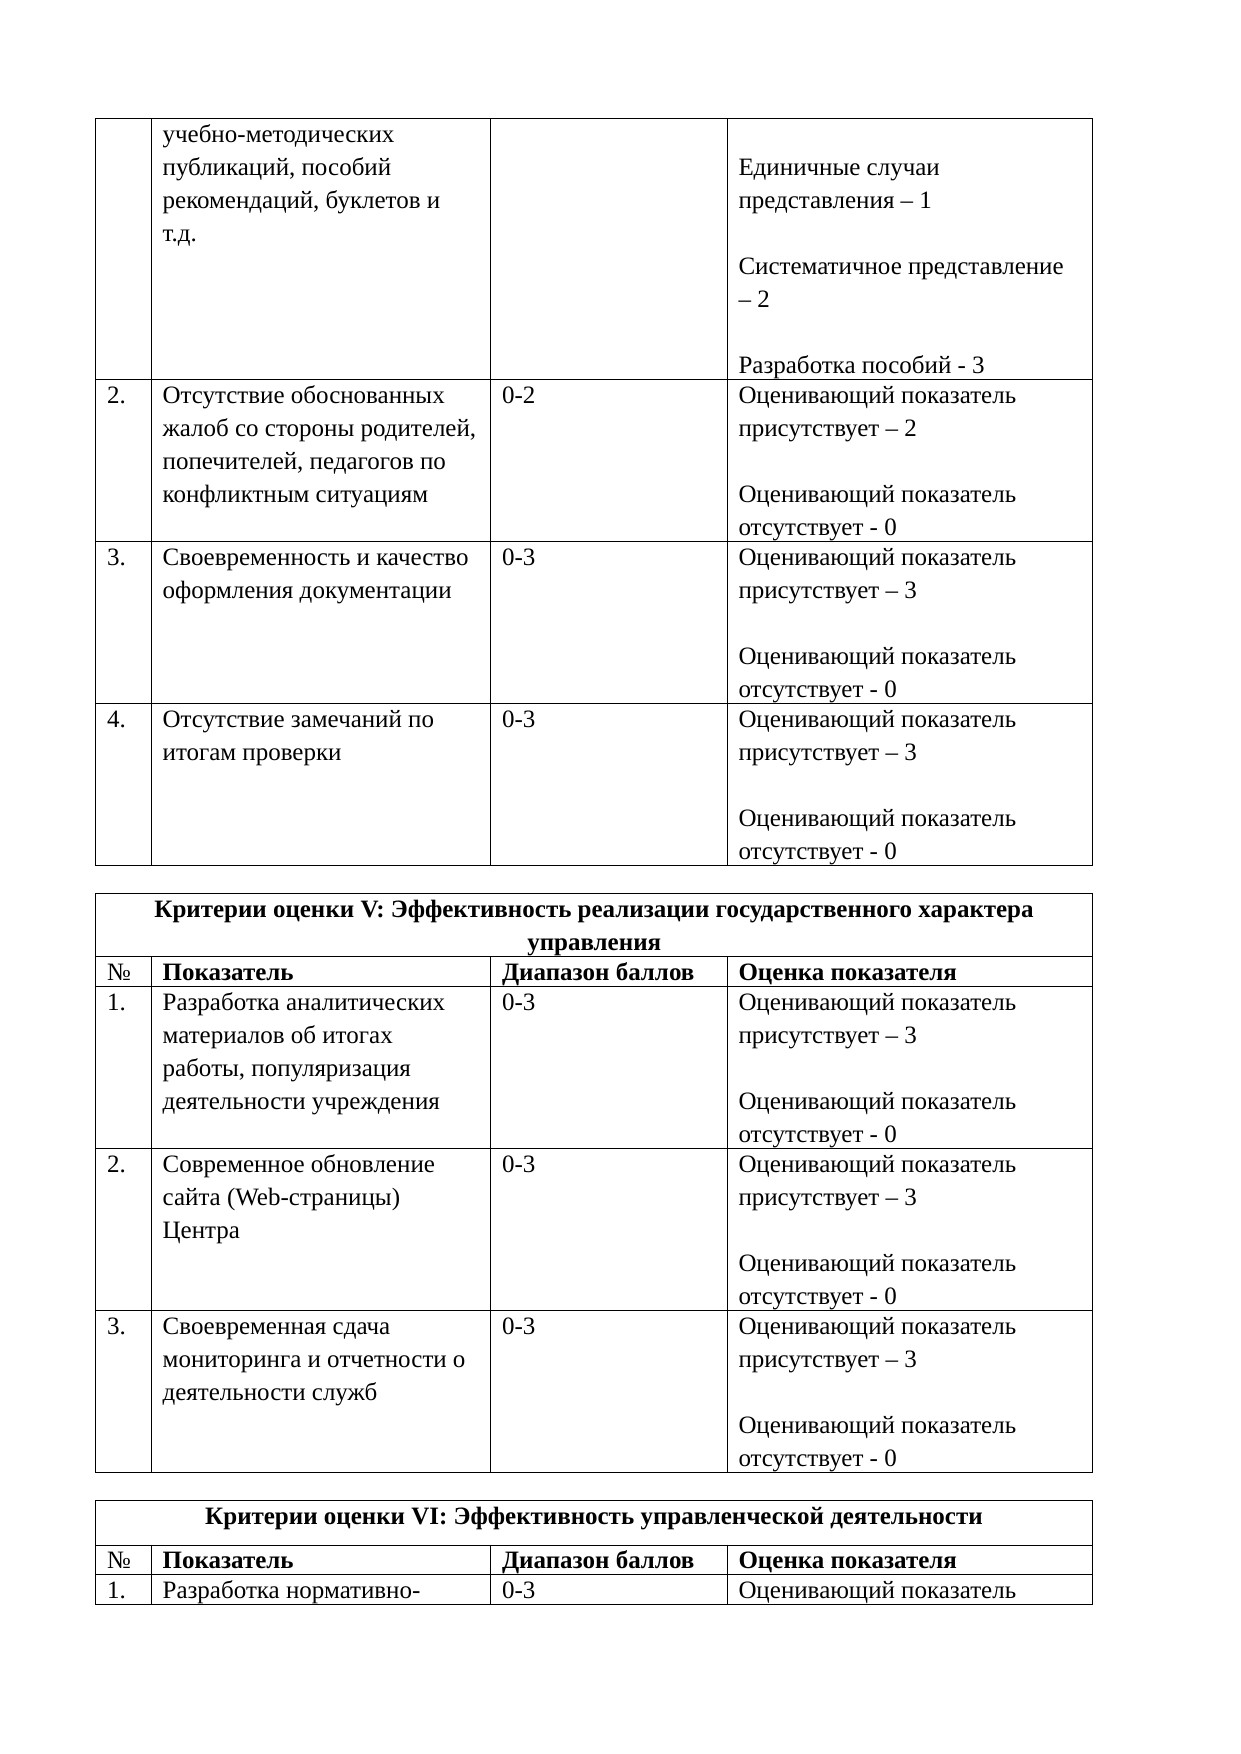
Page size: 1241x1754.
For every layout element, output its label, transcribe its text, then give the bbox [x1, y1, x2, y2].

table_cell 0-2 [491, 380, 727, 541]
table_header Критерии оценки VI: Эффективность управленческой деятельности [96, 1501, 1092, 1544]
table_cell Оценивающий показатель [728, 1575, 1092, 1604]
table_cell Отсутствие замечаний по итогам проверки [152, 704, 490, 865]
table_cell [96, 119, 151, 379]
table_cell 2. [96, 1149, 151, 1310]
table_cell Оценивающий показатель присутствует – 3 Оценивающий показатель отсутствует - 0 [728, 542, 1092, 703]
table_cell 0-3 [491, 987, 727, 1148]
table_cell Оценивающий показатель присутствует – 3 Оценивающий показатель отсутствует - 0 [728, 1311, 1092, 1472]
table_header Критерии оценки V: Эффективность реализации государственного характера управления [96, 894, 1092, 956]
table_cell Оценивающий показатель присутствует – 2 Оценивающий показатель отсутствует - 0 [728, 380, 1092, 541]
table_cell 2. [96, 380, 151, 541]
table_cell 0-3 [491, 1575, 727, 1604]
table_cell 3. [96, 542, 151, 703]
table_cell 0-3 [491, 1149, 727, 1310]
table_cell 1. [96, 1575, 151, 1604]
table_cell Отсутствие обоснованных жалоб со стороны родителей, попечителей, педагогов по конфликтным ситуациям [152, 380, 490, 541]
table_cell Оценивающий показатель присутствует – 3 Оценивающий показатель отсутствует - 0 [728, 987, 1092, 1148]
table_cell [491, 119, 727, 379]
table_cell 0-3 [491, 704, 727, 865]
table_cell Диапазон баллов [491, 1546, 727, 1574]
table_cell 4. [96, 704, 151, 865]
table_cell 0-3 [491, 1311, 727, 1472]
table_cell Показатель [152, 1546, 490, 1574]
table_cell Оценка показателя [728, 957, 1092, 986]
table_cell Оценивающий показатель присутствует – 3 Оценивающий показатель отсутствует - 0 [728, 1149, 1092, 1310]
table_cell Современное обновление сайта (Web-страницы) Центра [152, 1149, 490, 1310]
table_cell № [96, 957, 151, 986]
table_cell Диапазон баллов [491, 957, 727, 986]
table_cell Своевременность и качество оформления документации [152, 542, 490, 703]
table_cell Своевременная сдача мониторинга и отчетности о деятельности служб [152, 1311, 490, 1472]
table_cell № [96, 1546, 151, 1574]
table_cell 0-3 [491, 542, 727, 703]
table_cell Оценивающий показатель присутствует – 3 Оценивающий показатель отсутствует - 0 [728, 704, 1092, 865]
table_cell Единичные случаи представления – 1 Систематичное представление – 2 Разработка пособий - 3 [728, 119, 1092, 379]
table_cell учебно-методических публикаций, пособий рекомендаций, буклетов и т.д. [152, 119, 490, 379]
table_cell Показатель [152, 957, 490, 986]
table_cell 1. [96, 987, 151, 1148]
table_cell Разработка аналитических материалов об итогах работы, популяризация деятельности учреждения [152, 987, 490, 1148]
table_cell 3. [96, 1311, 151, 1472]
table_cell Оценка показателя [728, 1546, 1092, 1574]
table_cell Разработка нормативно- [152, 1575, 490, 1604]
